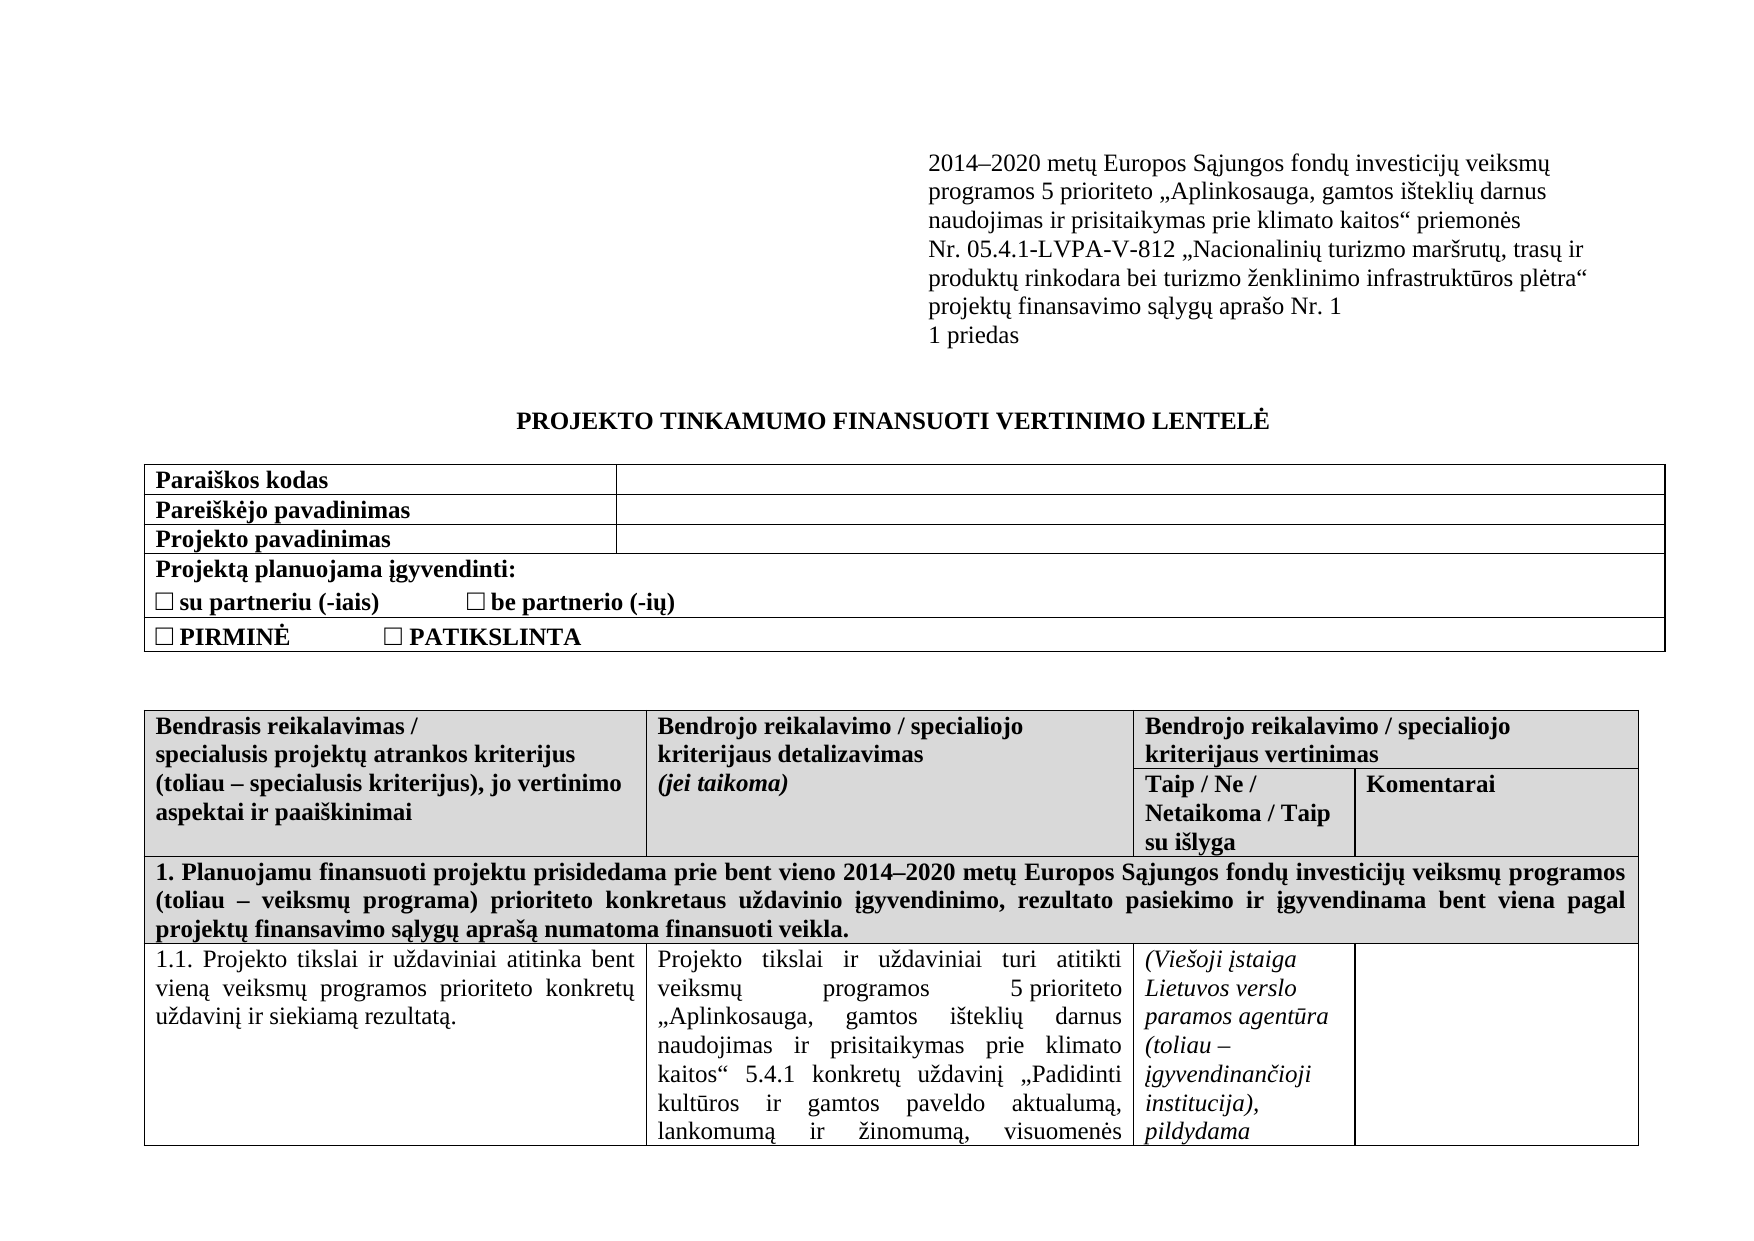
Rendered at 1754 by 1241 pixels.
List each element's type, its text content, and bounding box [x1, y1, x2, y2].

table_cell Projekto pavadinimas [145, 525, 616, 553]
table_cell 1.1. Projekto tikslai ir uždaviniai atitinka bent vieną veiksmų programos prioriteto konkretų uždavinį ir siekiamą rezultatą. [145, 944, 646, 1145]
text produktų rinkodara bei turizmo ženklinimo infrastruktūros plėtra“ [928, 263, 1668, 291]
table_cell (Viešoji įstaiga Lietuvos verslo paramos agentūra (toliau – įgyvendinančioji institucija), pildydama [1134, 944, 1354, 1145]
text 1 priedas [793, 320, 1668, 349]
table_cell Projektą planuojama įgyvendinti: □ su partneriu (-iais) □ be partnerio (-ių) [145, 554, 1664, 617]
table_header Bendrojo reikalavimo / specialiojo kriterijaus detalizavimas (jei taikoma) [647, 711, 1133, 856]
text 2014–2020 metų Europos Sąjungos fondų investicijų veiksmų [928, 148, 1668, 176]
table_cell Projekto tikslai ir uždaviniai turi atitikti veiksmų programos 5 prioriteto „Aplinkosauga, gamtos išteklių darnus naudojimas ir prisitaikymas prie klimato kaitos“ 5.4.1 konkretų uždavinį „Padidinti kultūros ir gamtos paveldo aktualumą, lankomumą ir žinomumą, visuomenės [647, 944, 1133, 1145]
table_cell [1356, 944, 1638, 1145]
table_header Paraiškos kodas [145, 465, 616, 494]
table_cell Komentarai [1356, 769, 1638, 856]
table_header [617, 465, 1664, 494]
table_cell □ PIRMINĖ □ PATIKSLINTA [145, 618, 1664, 651]
text programos 5 prioriteto „Aplinkosauga, gamtos išteklių darnus [928, 176, 1668, 205]
table_cell Pareiškėjo pavadinimas [145, 495, 616, 523]
text PROJEKTO TINKAMUMO FINANSUOTI VERTINIMO LENTELĖ [118, 406, 1668, 435]
table_cell Taip / Ne / Netaikoma / Taip su išlyga [1134, 769, 1354, 856]
table_cell [617, 495, 1664, 523]
text Nr. 05.4.1-LVPA-V-812 „Nacionalinių turizmo maršrutų, trasų ir [928, 234, 1668, 263]
table_header Bendrasis reikalavimas / specialusis projektų atrankos kriterijus (toliau – specialusis kriterijus), jo vertinimo aspektai ir paaiškinimai [145, 711, 646, 856]
table_cell 1. Planuojamu finansuoti projektu prisidedama prie bent vieno 2014–2020 metų Europos Sąjungos fondų investicijų veiksmų programos (toliau – veiksmų programa) prioriteto konkretaus uždavinio įgyvendinimo, rezultato pasiekimo ir įgyvendinama bent viena pagal projektų finansavimo sąlygų aprašą numatoma finansuoti veikla. [145, 857, 1638, 943]
text projektų finansavimo sąlygų aprašo Nr. 1 [793, 291, 1668, 320]
text naudojimas ir prisitaikymas prie klimato kaitos“ priemonės [928, 205, 1668, 234]
table_header Bendrojo reikalavimo / specialiojo kriterijaus vertinimas [1134, 711, 1638, 768]
table_cell [617, 525, 1664, 553]
